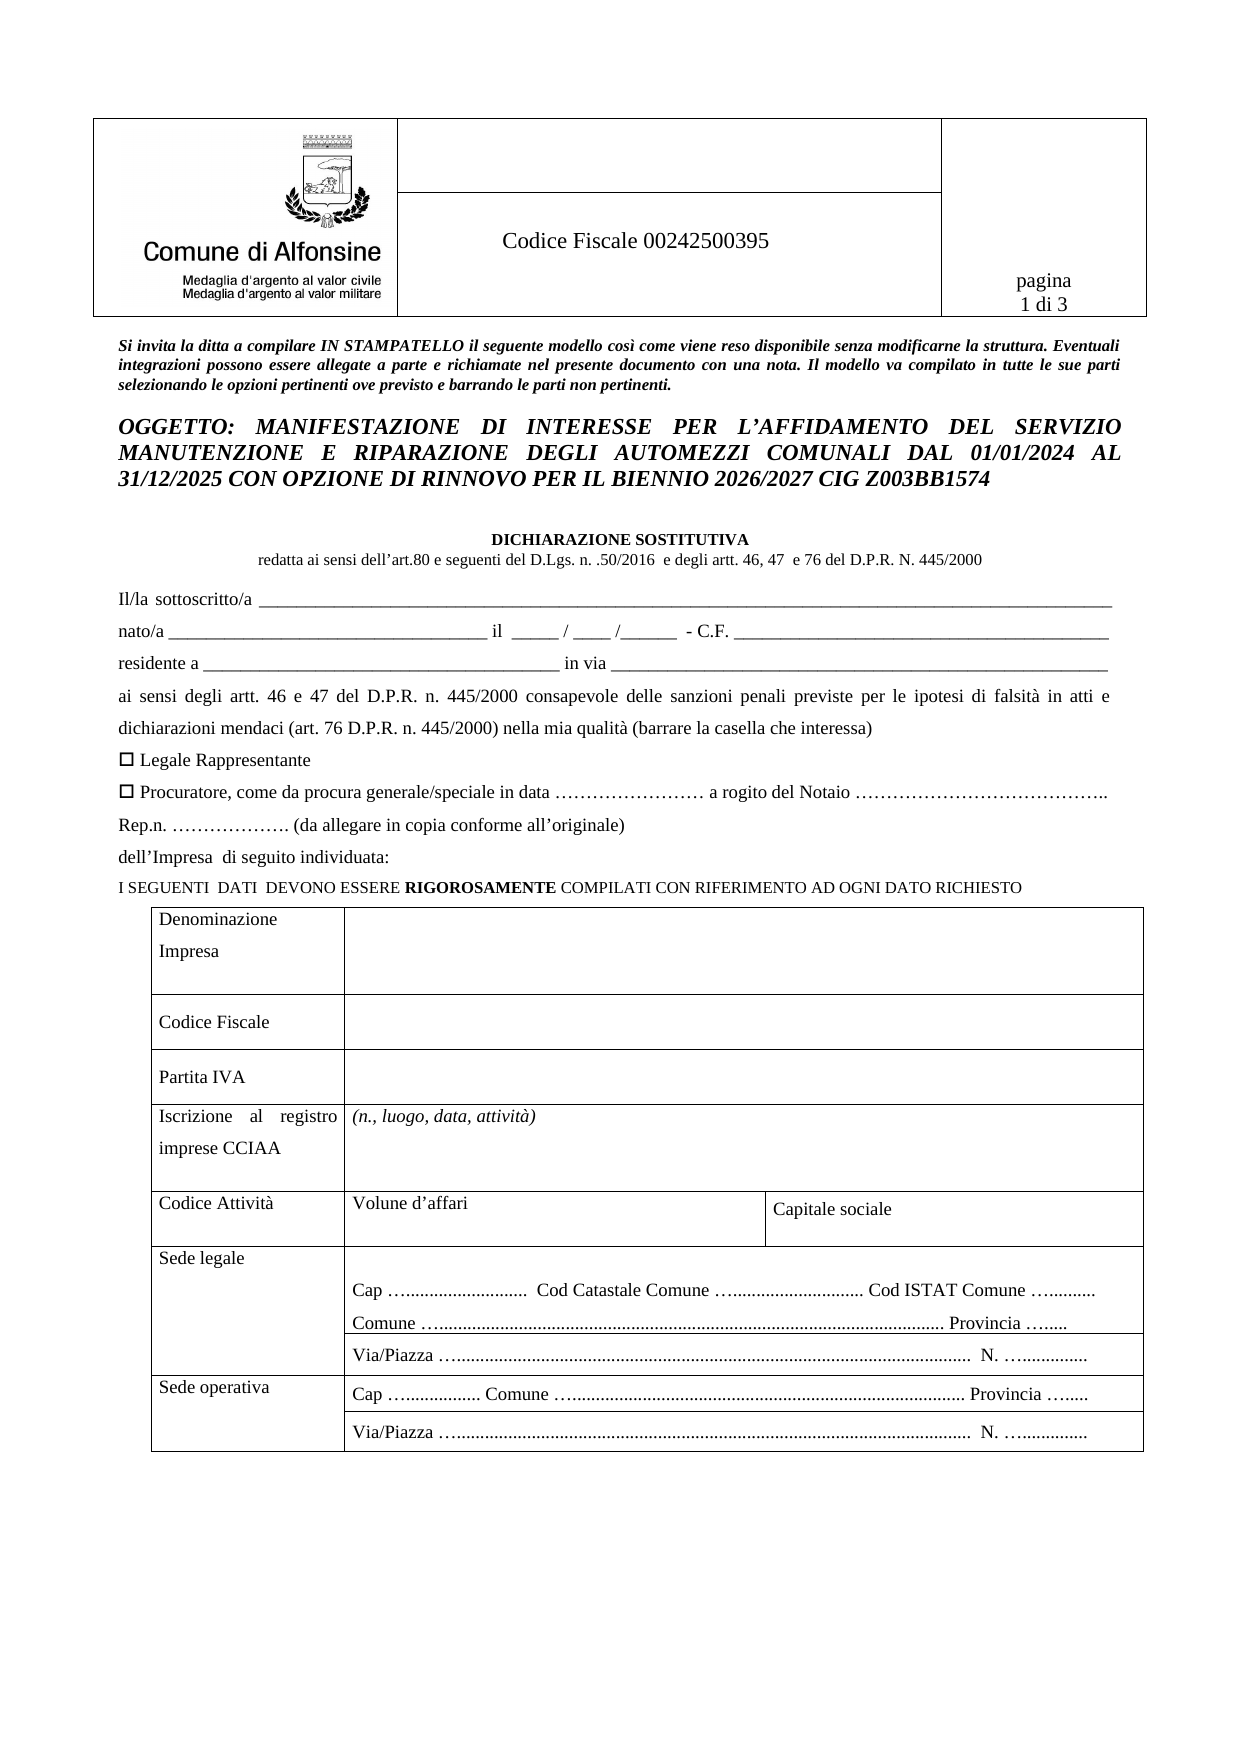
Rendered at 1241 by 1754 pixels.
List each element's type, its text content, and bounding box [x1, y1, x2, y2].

text Rep.n. ………………. (da allegare in copia conforme all’originale) [118, 814, 1112, 835]
table_cell Sede operativa [152, 1376, 344, 1451]
table_header pagina 1 di 3 [942, 119, 1146, 316]
table_cell Cap ….......................... Cod Catastale Comune …............................ Cod ISTAT Comune ….......... Comune …............................................................................................................ Provincia …..... [345, 1247, 1143, 1333]
table_cell Capitale sociale [766, 1192, 1143, 1246]
table_cell Via/Piazza ….............................................................................................................. N. ….............. [345, 1412, 1143, 1451]
text OGGETTO: MANIFESTAZIONE DI INTERESSE PER L’AFFIDAMENTO DEL SERVIZIO MANUTENZIONE E RIPARAZIONE DEGLI AUTOMEZZI COMUNALI DAL 01/01/2024 AL 31/12/2025 CON OPZIONE DI RINNOVO PER IL BIENNIO 2026/2027 CIG Z003BB1574 [118, 413, 1122, 492]
table_header [94, 119, 397, 316]
picture [121, 128, 397, 307]
table_cell Via/Piazza ….............................................................................................................. N. ….............. [345, 1334, 1143, 1375]
table_cell Codice Fiscale 00242500395 [398, 193, 941, 316]
text redatta ai sensi dell’art.80 e seguenti del D.Lgs. n. .50/2016 e degli artt. 46, 47 e 76 del D.P.R. N. 445/2000 [118, 549, 1122, 568]
text  Procuratore, come da procura generale/speciale in data …………………… a rogito del Notaio ………………………………….. [118, 781, 1112, 803]
text Il/la sottoscritto/a ___________________________________________________________________________________________ nato/a __________________________________ il _____ / ____ /______ - C.F. ________________________________________ [118, 588, 1112, 641]
text ai sensi degli artt. 46 e 47 del D.P.R. n. 445/2000 consapevole delle sanzioni penali previste per le ipotesi di falsità in atti e dichiarazioni mendaci (art. 76 D.P.R. n. 445/2000) nella mia qualità (barrare la casella che interessa) [118, 684, 1112, 738]
text DICHIARAZIONE SOSTITUTIVA [118, 530, 1122, 549]
table_cell [345, 1050, 1143, 1104]
table_header [345, 908, 1143, 994]
table_cell Iscrizione al registro imprese CCIAA [152, 1105, 344, 1191]
table_header Denominazione Impresa [152, 908, 344, 994]
table_cell Codice Fiscale [152, 995, 344, 1049]
text residente a ______________________________________ in via _____________________________________________________ [118, 652, 1112, 674]
table_cell Volune d’affari [345, 1192, 765, 1246]
table_cell Codice Attività [152, 1192, 344, 1246]
text I SEGUENTI DATI DEVONO ESSERE RIGOROSAMENTE COMPILATI CON RIFERIMENTO AD OGNI DATO RICHIESTO [118, 878, 1112, 897]
table_cell Sede legale [152, 1247, 344, 1375]
table_cell Partita IVA [152, 1050, 344, 1104]
table_cell (n., luogo, data, attività) [345, 1105, 1143, 1191]
table_cell [345, 995, 1143, 1049]
table_header [398, 119, 941, 192]
table_cell Cap …................ Comune ….................................................................................... Provincia …..... [345, 1376, 1143, 1411]
text Si invita la ditta a compilare IN STAMPATELLO il seguente modello così come viene reso disponibile senza modificarne la struttura. Eventuali integrazioni possono essere allegate a parte e richiamate nel presente documento con una nota. Il modello va compilato in tutte le sue parti selezionando le opzioni pertinenti ove previsto e barrando le parti non pertinenti. [118, 336, 1122, 393]
text  Legale Rappresentante [118, 749, 1112, 771]
text dell’Impresa di seguito individuata: [118, 846, 1112, 867]
